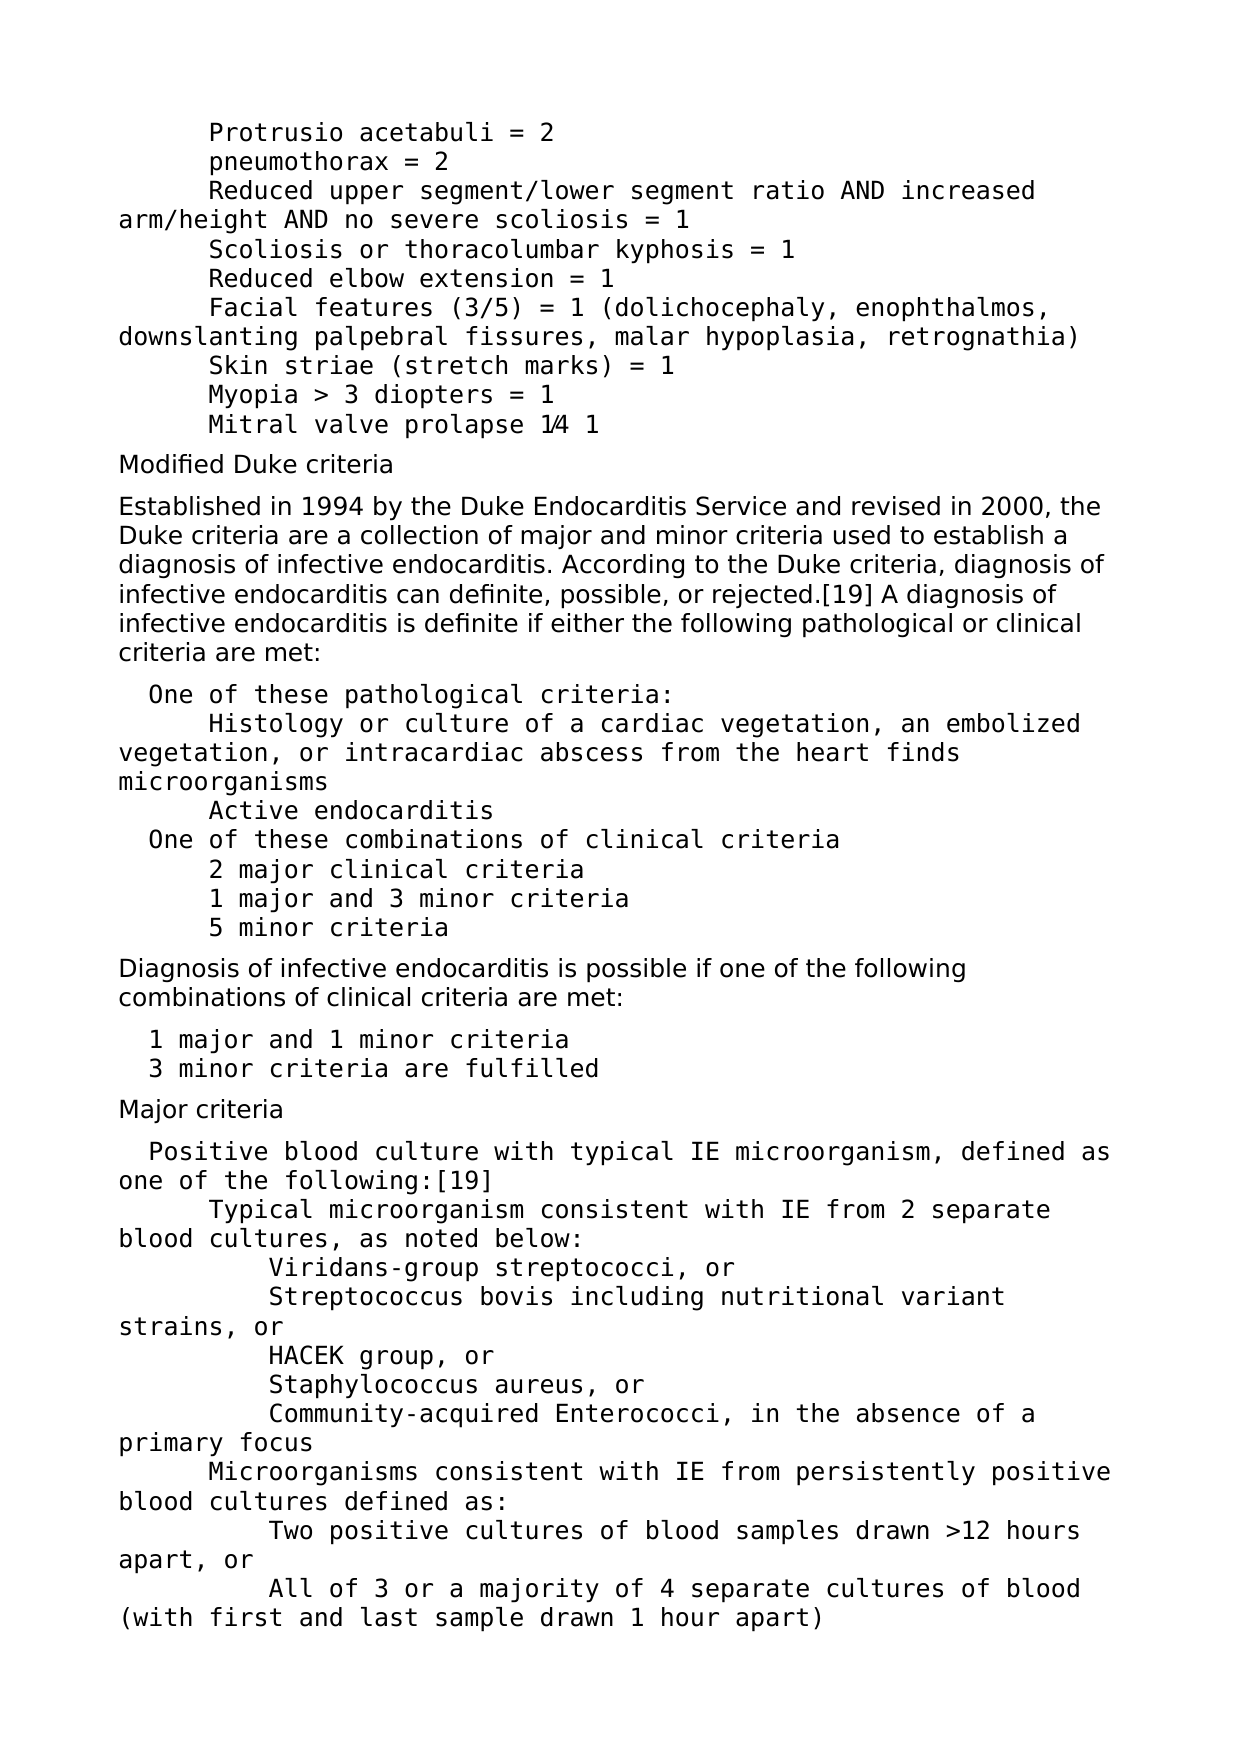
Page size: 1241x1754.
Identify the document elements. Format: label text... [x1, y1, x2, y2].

text Major criteria [118, 1095, 1122, 1124]
text Established in 1994 by the Duke Endocarditis Service and revised in 2000, the Duke criteria are a collection of major and minor criteria used to establish a diagnosis of infective endocarditis. According to the Duke criteria, diagnosis of infective endocarditis can definite, possible, or rejected.[19] A diagnosis of infective endocarditis is definite if either the following pathological or clinical criteria are met: [118, 492, 1122, 667]
text Points for systemic score: Wrist AND thumb sign = 3 (wrist OR thumb sign = 1) Pectus carinatum deformity = 2 (pectus excavatum or chest asymmetry = 1) Hindfoot deformity = 2 (plain pes planus = 1) Dural ectasia = 2 Protrusio acetabuli = 2 pneumothorax = 2 Reduced upper segment/lower segment ratio AND increased arm/height AND no severe scoliosis = 1 Scoliosis or thoracolumbar kyphosis = 1 Reduced elbow extension = 1 Facial features (3/5) = 1 (dolichocephaly, enophthalmos, downslanting palpebral fissures, malar hypoplasia, retrognathia) Skin striae (stretch marks) = 1 Myopia > 3 diopters = 1 Mitral valve prolapse 1⁄4 1 [118, 118, 1122, 439]
text Positive blood culture with typical IE microorganism, defined as one of the following:[19] Typical microorganism consistent with IE from 2 separate blood cultures, as noted below: Viridans-group streptococci, or Streptococcus bovis including nutritional variant strains, or HACEK group, or Staphylococcus aureus, or Community-acquired Enterococci, in the absence of a primary focus Microorganisms consistent with IE from persistently positive blood cultures defined as: Two positive cultures of blood samples drawn >12 hours apart, or All of 3 or a majority of 4 separate cultures of blood (with first and last sample drawn 1 hour apart) [118, 1137, 1122, 1633]
text Diagnosis of infective endocarditis is possible if one of the following combinations of clinical criteria are met: [118, 954, 1122, 1012]
text Modified Duke criteria [118, 451, 1122, 480]
text One of these pathological criteria: Histology or culture of a cardiac vegetation, an embolized vegetation, or intracardiac abscess from the heart finds microorganisms Active endocarditis One of these combinations of clinical criteria 2 major clinical criteria 1 major and 3 minor criteria 5 minor criteria [118, 680, 1122, 942]
text 1 major and 1 minor criteria 3 minor criteria are fulfilled [118, 1025, 1122, 1083]
